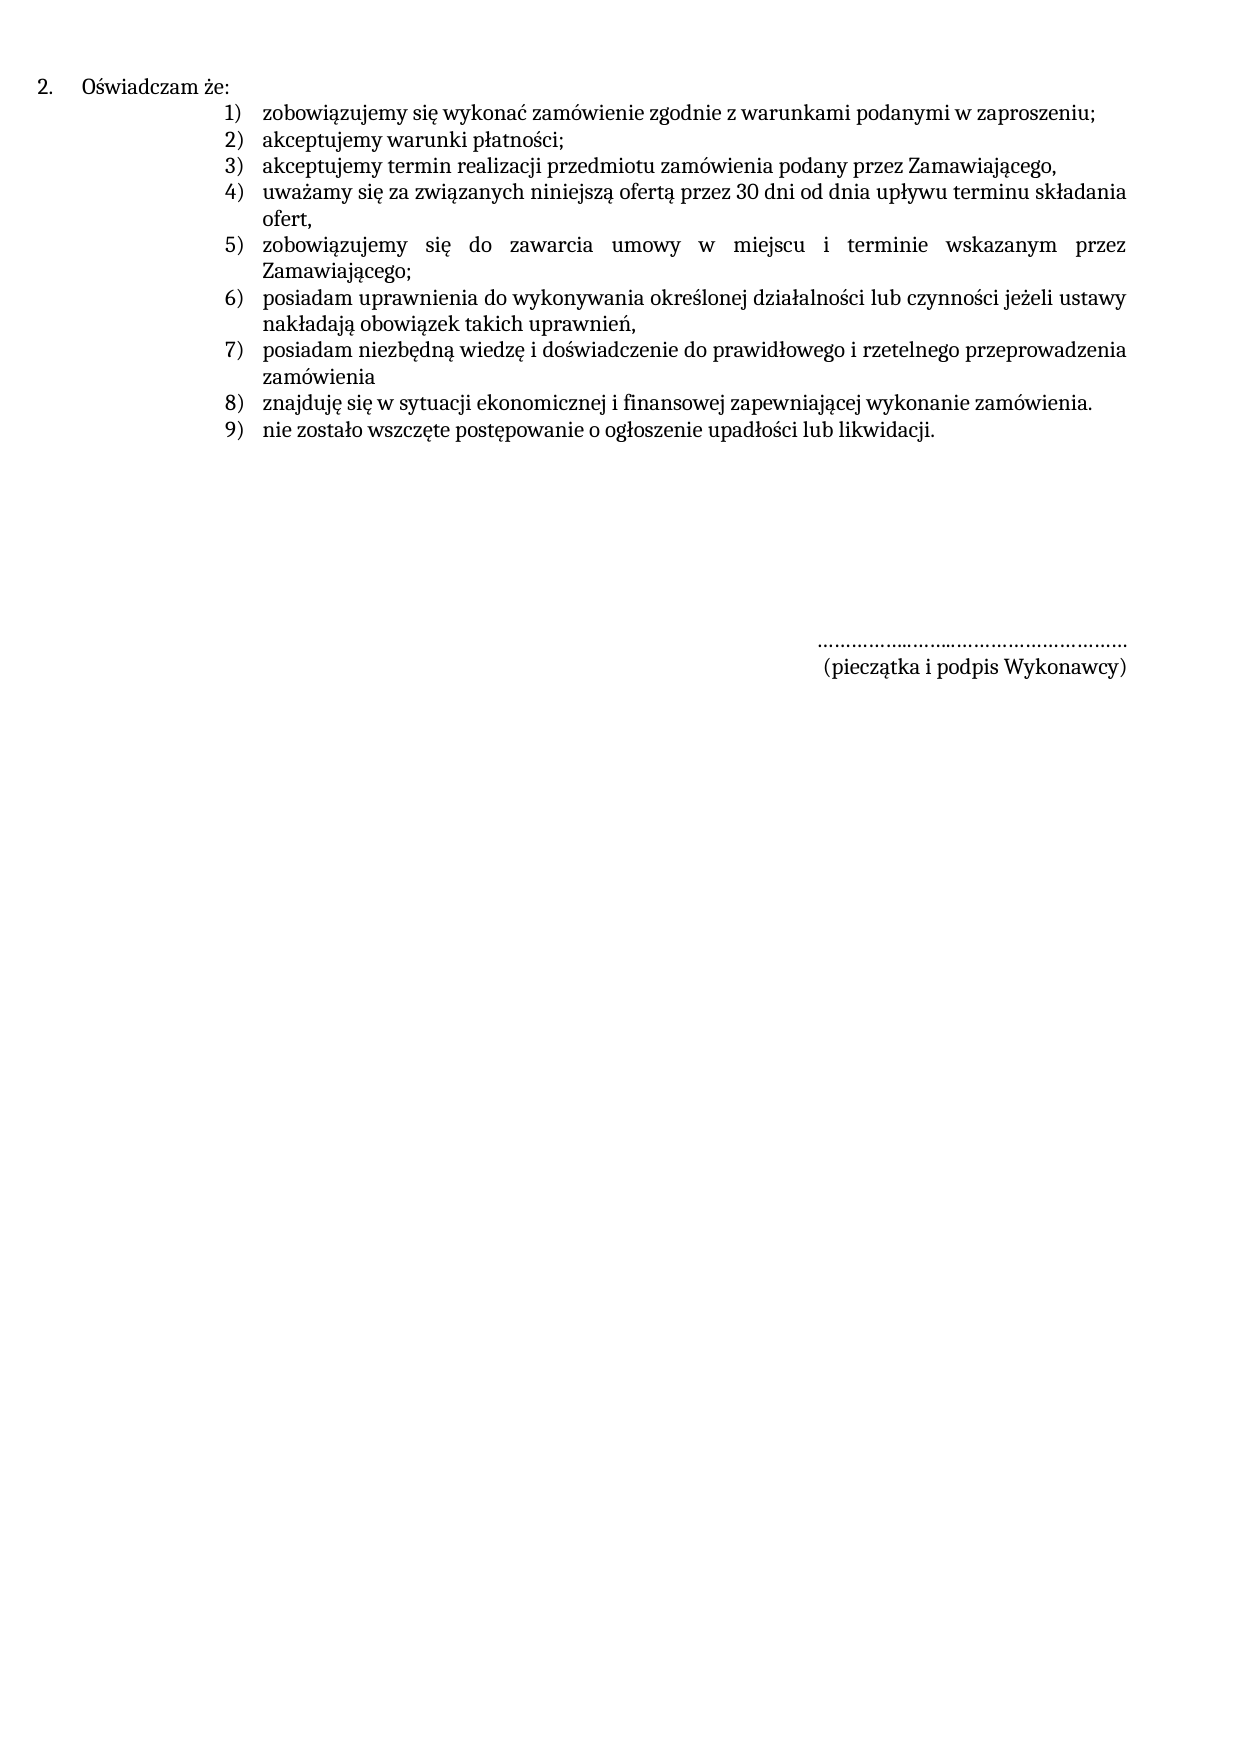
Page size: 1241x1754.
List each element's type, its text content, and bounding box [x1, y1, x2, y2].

text ……………..……..………………………… [555, 627, 1128, 653]
text (pieczątka i podpis Wykonawcy) [555, 653, 1128, 680]
list akceptujemy warunki płatności; [225, 126, 1128, 153]
list uważamy się za związanych niniejszą ofertą przez 30 dni od dnia upływu terminu składania ofert, [225, 179, 1128, 232]
list posiadam niezbędną wiedzę i doświadczenie do prawidłowego i rzetelnego przeprowadzenia zamówienia [225, 337, 1128, 390]
list zobowiązujemy się wykonać zamówienie zgodnie z warunkami podanymi w zaproszeniu; [225, 100, 1128, 126]
list akceptujemy termin realizacji przedmiotu zamówienia podany przez Zamawiającego, [225, 153, 1128, 179]
list znajduję się w sytuacji ekonomicznej i finansowej zapewniającej wykonanie zamówienia. [225, 390, 1128, 416]
list Oświadczam że: [37, 74, 1128, 100]
list posiadam uprawnienia do wykonywania określonej działalności lub czynności jeżeli ustawy nakładają obowiązek takich uprawnień, [225, 284, 1128, 337]
list zobowiązujemy się do zawarcia umowy w miejscu i terminie wskazanym przez Zamawiającego; [225, 232, 1128, 284]
list nie zostało wszczęte postępowanie o ogłoszenie upadłości lub likwidacji. [225, 416, 1128, 443]
